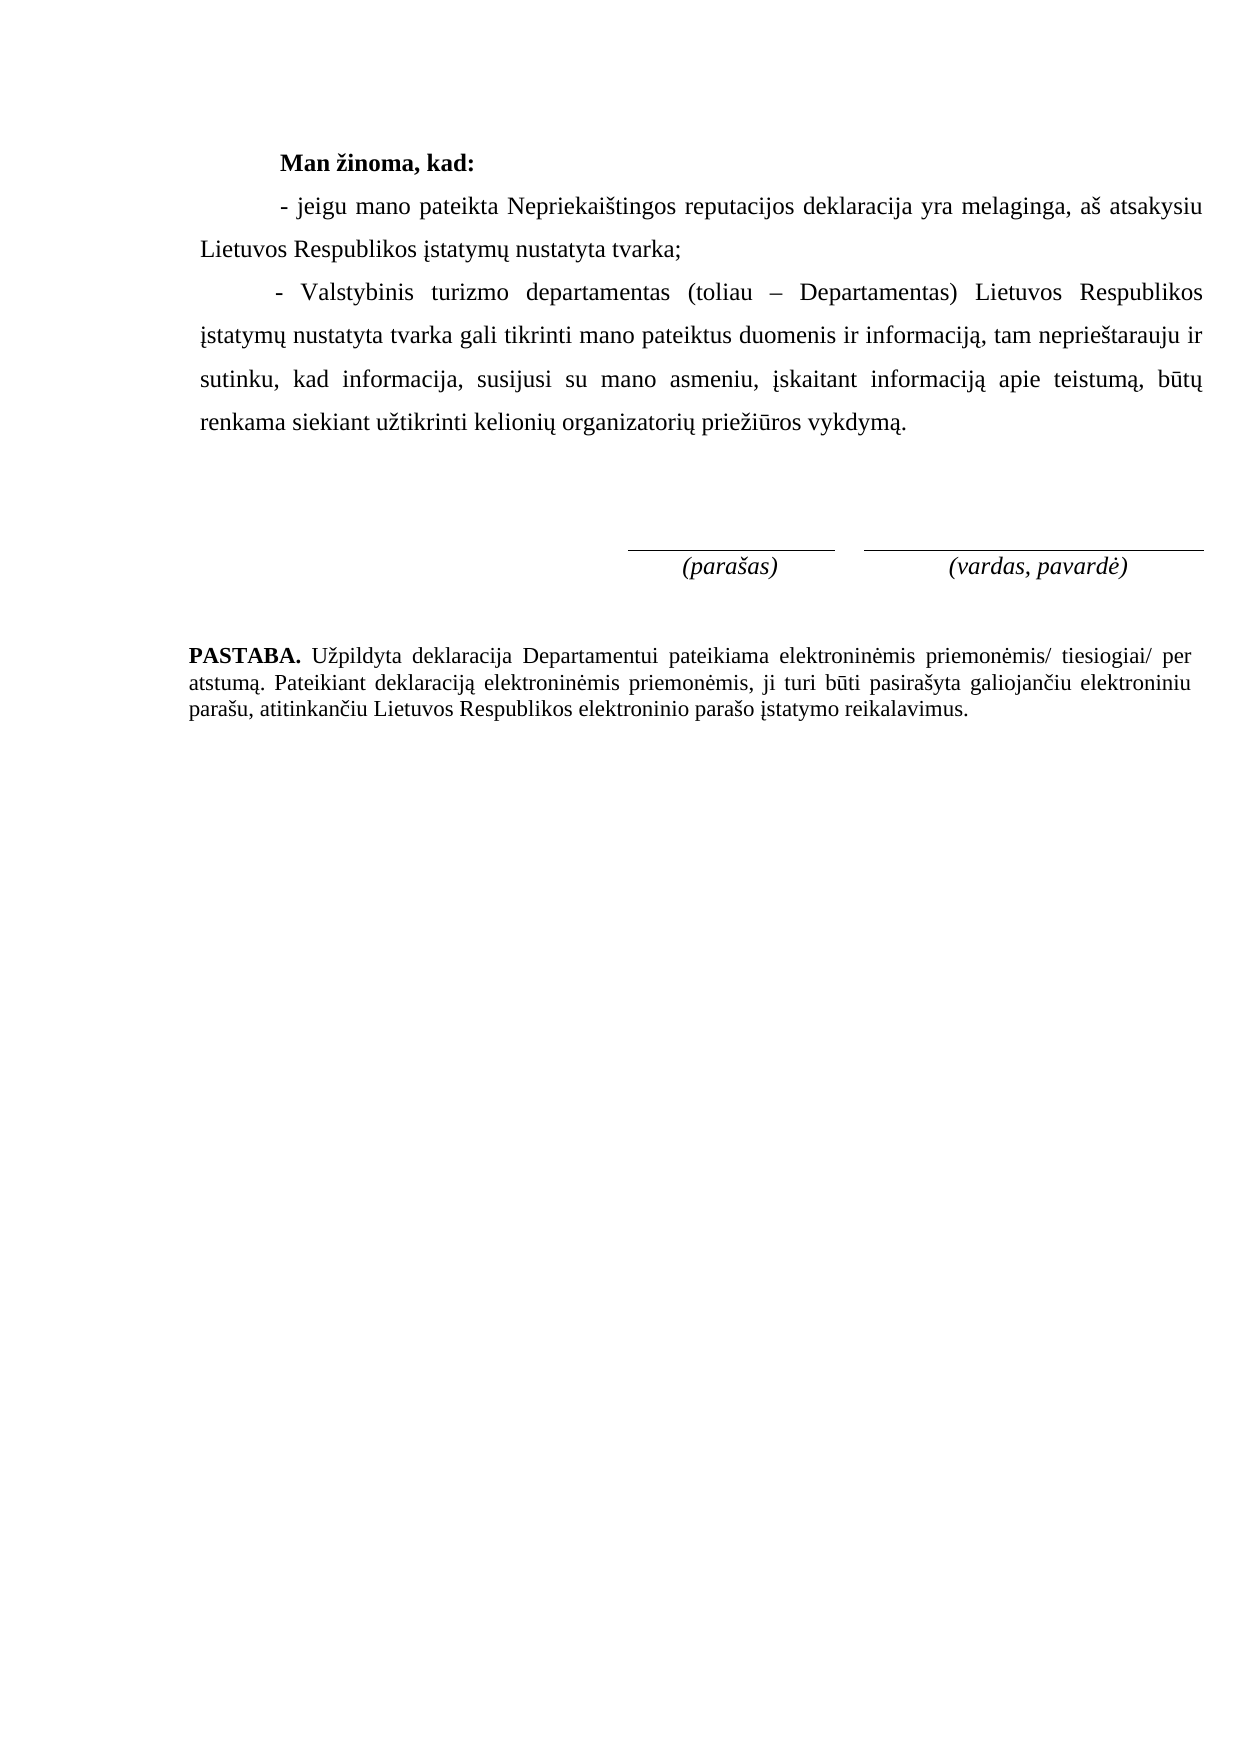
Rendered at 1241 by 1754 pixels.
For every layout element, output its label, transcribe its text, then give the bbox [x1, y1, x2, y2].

table_cell PASTABA. Užpildyta deklaracija Departamentui pateikiama elektroninėmis priemonėmis/ tiesiogiai/ per atstumą. Pateikiant deklaraciją elektroninėmis priemonėmis, ji turi būti pasirašyta galiojančiu elektroniniu parašu, atitinkančiu Lietuvos Respublikos elektroninio parašo įstatymo reikalavimus. [177, 147, 1204, 750]
table_cell [599, 493, 628, 550]
table_cell [599, 550, 628, 616]
table_cell [628, 493, 835, 550]
table_cell [835, 493, 864, 550]
table_cell (parašas) [628, 551, 835, 616]
table_cell [189, 493, 598, 550]
table_cell [835, 550, 864, 616]
table_cell [189, 550, 598, 616]
table_header Man žinoma, kad: - jeigu mano pateikta Nepriekaištingos reputacijos deklaracija yra melaginga, aš atsakysiu Lietuvos Respublikos įstatymų nustatyta tvarka; - Valstybinis turizmo departamentas (toliau – Departamentas) Lietuvos Respublikos įstatymų nustatyta tvarka gali tikrinti mano pateiktus duomenis ir informaciją, tam neprieštarauju ir sutinku, kad informacija, susijusi su mano asmeniu, įskaitant informaciją apie teistumą, būtų renkama siekiant užtikrinti kelionių organizatorių priežiūros vykdymą. [189, 148, 1204, 493]
table_cell (vardas, pavardė) [864, 551, 1204, 616]
table_cell [864, 493, 1204, 550]
table_cell [177, 750, 1204, 782]
